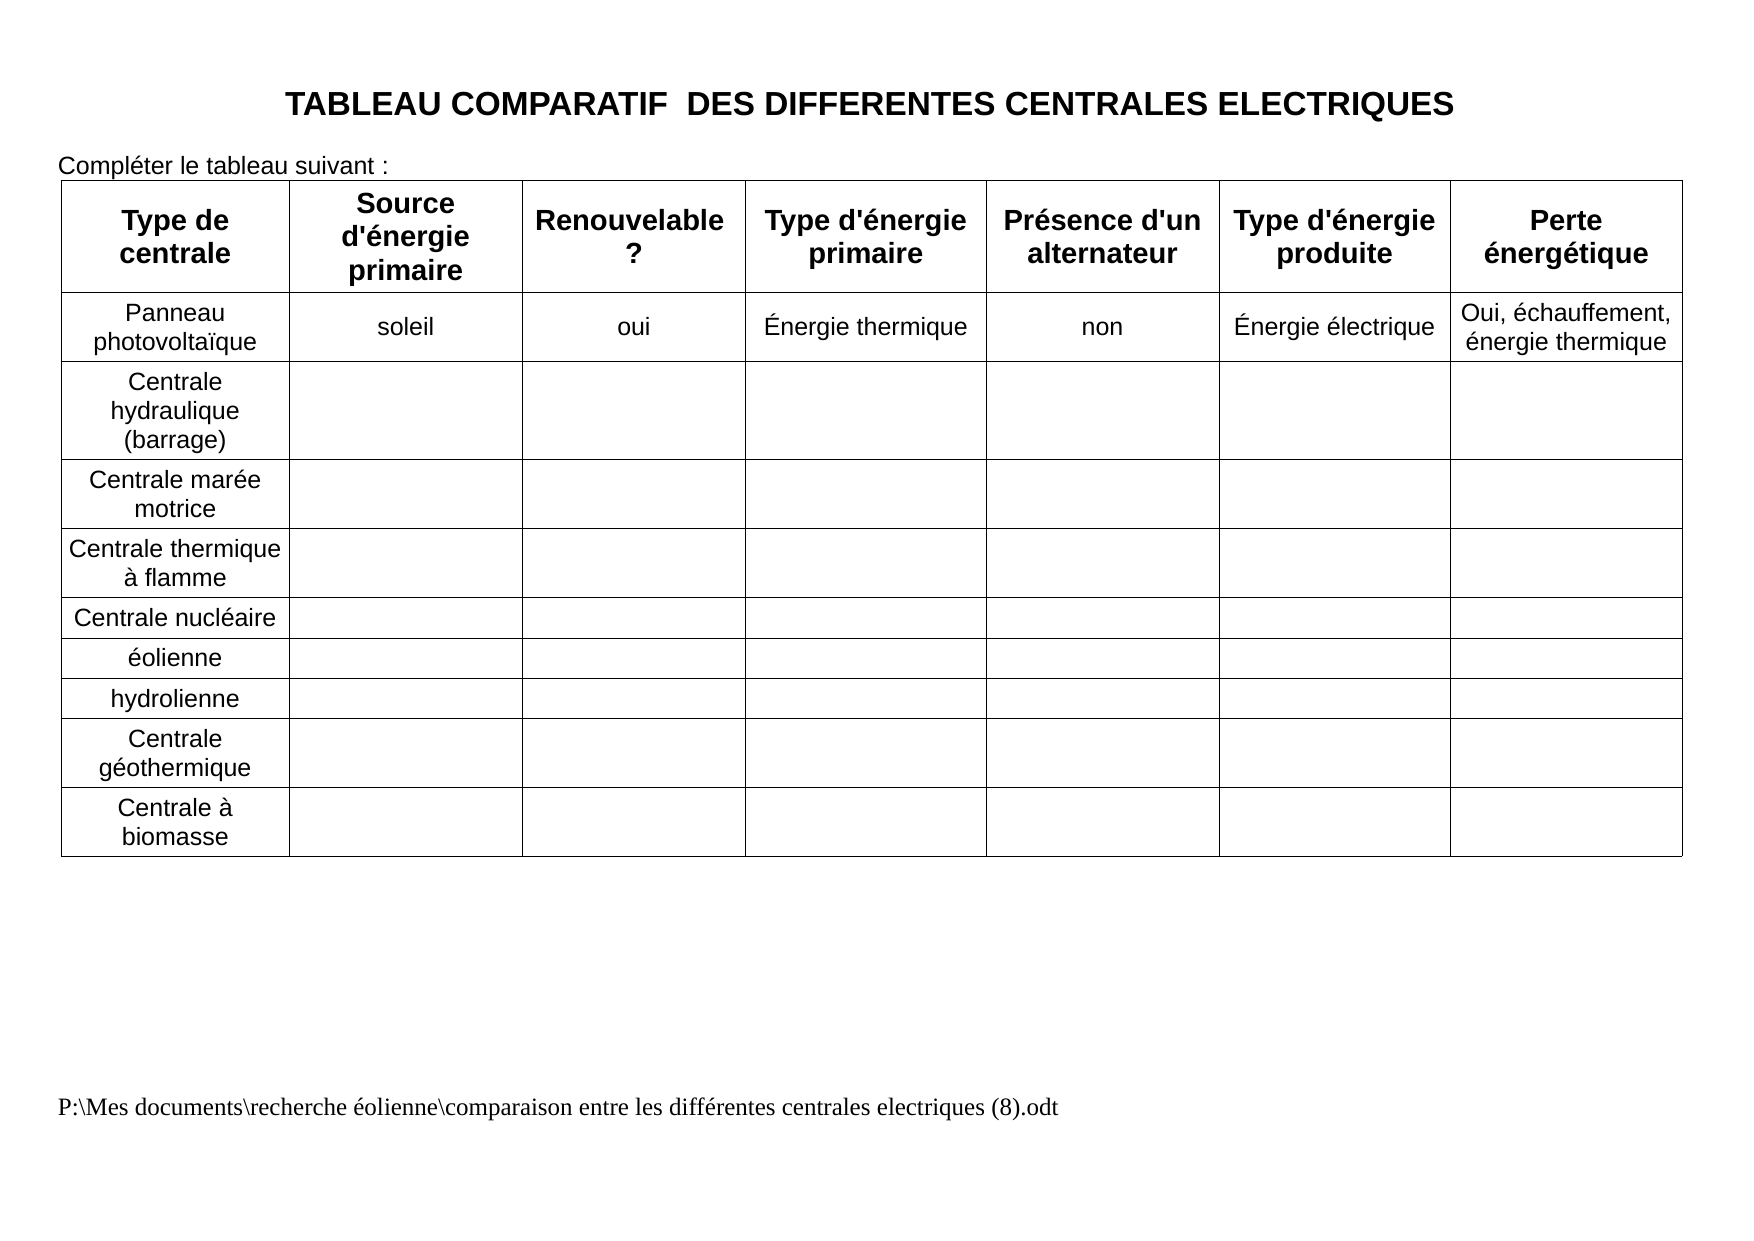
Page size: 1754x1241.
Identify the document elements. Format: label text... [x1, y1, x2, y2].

text TABLEAU COMPARATIF DES DIFFERENTES CENTRALES ELECTRIQUES [58, 84, 1682, 122]
table_cell [1220, 598, 1450, 637]
table_cell [523, 719, 745, 787]
table_cell Centrale thermique à flamme [62, 529, 289, 597]
table_cell [746, 529, 986, 597]
table_cell [290, 679, 522, 718]
table_cell [746, 639, 986, 678]
table_cell [746, 788, 986, 856]
table_cell soleil [290, 293, 522, 361]
table_cell [1220, 788, 1450, 856]
table_header Perte énergétique [1451, 181, 1682, 292]
table_cell [290, 529, 522, 597]
table_cell [1451, 788, 1682, 856]
table_header Type d'énergie primaire [746, 181, 986, 292]
table_cell Énergie thermique [746, 293, 986, 361]
table_cell [1220, 529, 1450, 597]
table_cell [1220, 719, 1450, 787]
table_cell [523, 362, 745, 459]
table_cell Centrale géothermique [62, 719, 289, 787]
table_cell [746, 362, 986, 459]
table_header Type d'énergie produite [1220, 181, 1450, 292]
table_cell [987, 460, 1219, 528]
table_cell hydrolienne [62, 679, 289, 718]
table_cell [523, 788, 745, 856]
table_cell [746, 679, 986, 718]
table_cell Centrale marée motrice [62, 460, 289, 528]
text Compléter le tableau suivant : [58, 151, 1682, 180]
table_cell [1451, 639, 1682, 678]
table_cell Oui, échauffement, énergie thermique [1451, 293, 1682, 361]
table_cell Centrale à biomasse [62, 788, 289, 856]
table_cell éolienne [62, 639, 289, 678]
table_cell [987, 719, 1219, 787]
table_cell [1451, 460, 1682, 528]
table_cell [523, 460, 745, 528]
table_cell [290, 639, 522, 678]
table_cell [290, 788, 522, 856]
table_header Présence d'un alternateur [987, 181, 1219, 292]
table_cell [987, 679, 1219, 718]
table_cell [1451, 719, 1682, 787]
table_cell [1451, 598, 1682, 637]
table_cell [290, 598, 522, 637]
table_cell [290, 719, 522, 787]
table_cell [987, 529, 1219, 597]
table_cell [1451, 362, 1682, 459]
table_cell [523, 679, 745, 718]
table_cell Centrale hydraulique (barrage) [62, 362, 289, 459]
table_cell [746, 460, 986, 528]
table_cell oui [523, 293, 745, 361]
table_cell [290, 460, 522, 528]
table_cell [1220, 639, 1450, 678]
table_header Source d'énergie primaire [290, 181, 522, 292]
table_cell [1220, 362, 1450, 459]
table_header Renouvelable ? [523, 181, 745, 292]
table_cell [523, 598, 745, 637]
table_cell [523, 529, 745, 597]
table_cell [987, 362, 1219, 459]
table_cell [1451, 529, 1682, 597]
table_cell Centrale nucléaire [62, 598, 289, 637]
table_cell Énergie électrique [1220, 293, 1450, 361]
table_cell [1220, 679, 1450, 718]
table_cell non [987, 293, 1219, 361]
table_cell [987, 788, 1219, 856]
table_header Type de centrale [62, 181, 289, 292]
table_cell [523, 639, 745, 678]
table_cell [746, 719, 986, 787]
table_cell [1220, 460, 1450, 528]
table_cell Panneau photovoltaïque [62, 293, 289, 361]
table_cell [987, 639, 1219, 678]
table_cell [1451, 679, 1682, 718]
table_cell [987, 598, 1219, 637]
table_cell [290, 362, 522, 459]
table_cell [746, 598, 986, 637]
